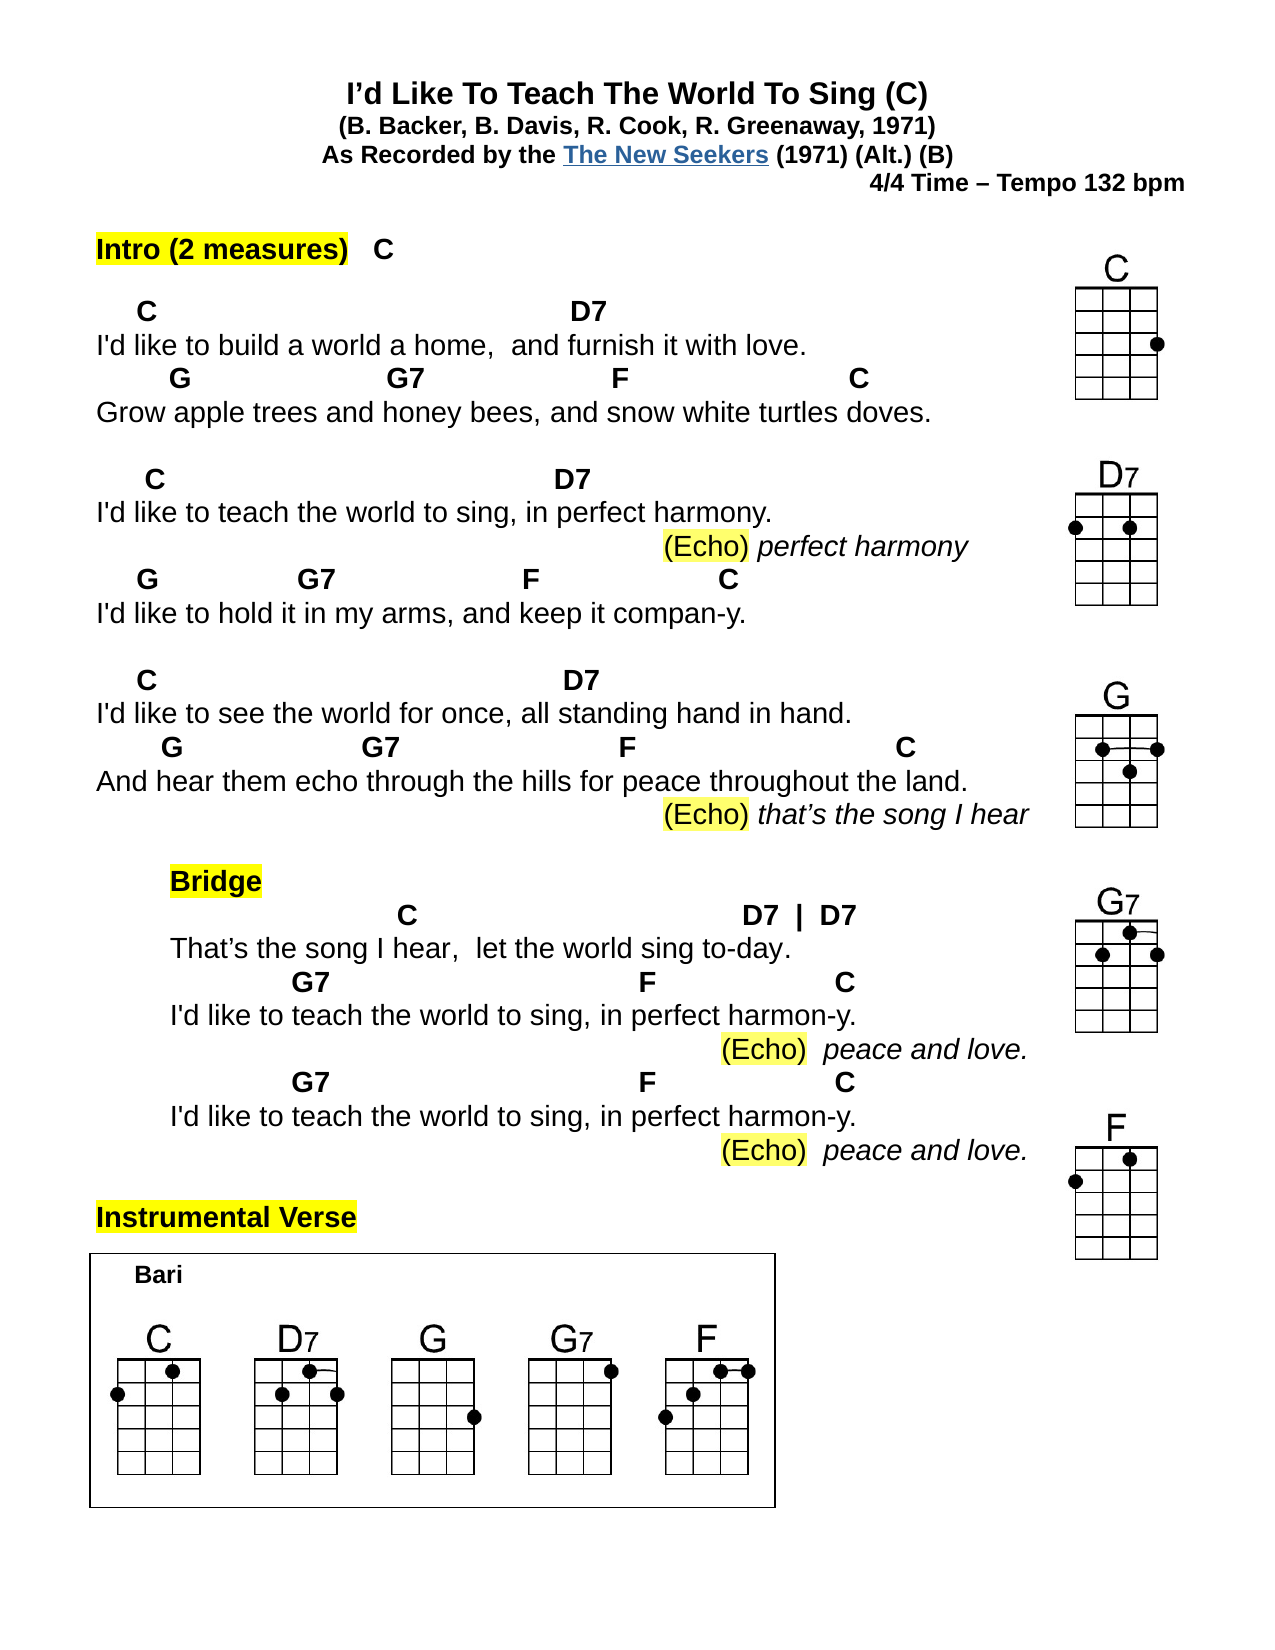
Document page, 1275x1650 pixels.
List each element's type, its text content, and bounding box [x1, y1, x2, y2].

table_header Intro (2 measures) C C D7 I'd like to build a world a home, and furnish it with love. G G7 F C Grow apple trees and honey bees, and snow white turtles doves. C D7 I'd like to teach the world to sing, in perfect harmony. (Echo) perfect harmony G G7 F C I'd like to hold it in my arms, and keep it compan-y. C D7 I'd like to see the world for once, all standing hand in hand. G G7 F C And hear them echo through the hills for peace throughout the land. (Echo) that’s the song I hear Bridge C D7 | D7 That’s the song I hear, let the world sing to-day. G7 F C I'd like to teach the world to sing, in perfect harmon-y. (Echo) peace and love. G7 F C I'd like to teach the world to sing, in perfect harmon-y. (Echo) peace and love. Instrumental Verse [90, 226, 1046, 1253]
table_cell [227, 1254, 364, 1294]
text As Recorded by the The New Seekers (1971) (Alt.) (B) [90, 140, 1185, 168]
table_cell [1046, 637, 1185, 653]
picture [1053, 231, 1179, 421]
picture [506, 1300, 633, 1497]
table_cell [91, 1295, 227, 1507]
table_cell [1046, 653, 1185, 859]
picture [1053, 1091, 1179, 1281]
table_cell [364, 1254, 501, 1294]
table_cell [1046, 431, 1185, 637]
picture [95, 1300, 222, 1497]
table_cell [1046, 1064, 1185, 1080]
table_cell [501, 1295, 638, 1507]
picture [1053, 437, 1179, 627]
table_cell [227, 1295, 364, 1507]
picture [1053, 864, 1179, 1054]
picture [232, 1300, 359, 1497]
text 4/4 Time – Tempo 132 bpm [90, 168, 1185, 197]
text (B. Backer, B. Davis, R. Cook, R. Greenaway, 1971) [90, 111, 1185, 140]
table_cell [364, 1295, 501, 1507]
table_cell [776, 1253, 1046, 1294]
picture [643, 1300, 769, 1497]
table_cell [776, 1295, 1046, 1507]
table_cell Bari [91, 1254, 227, 1294]
picture [369, 1300, 495, 1497]
table_cell [1046, 859, 1185, 1064]
table_cell [638, 1254, 774, 1294]
table_cell [638, 1295, 774, 1507]
table_header [1046, 226, 1185, 431]
picture [1053, 658, 1179, 849]
table_cell [1046, 1080, 1185, 1507]
table_cell [501, 1254, 638, 1294]
text I’d Like To Teach The World To Sing (C) [90, 75, 1185, 111]
